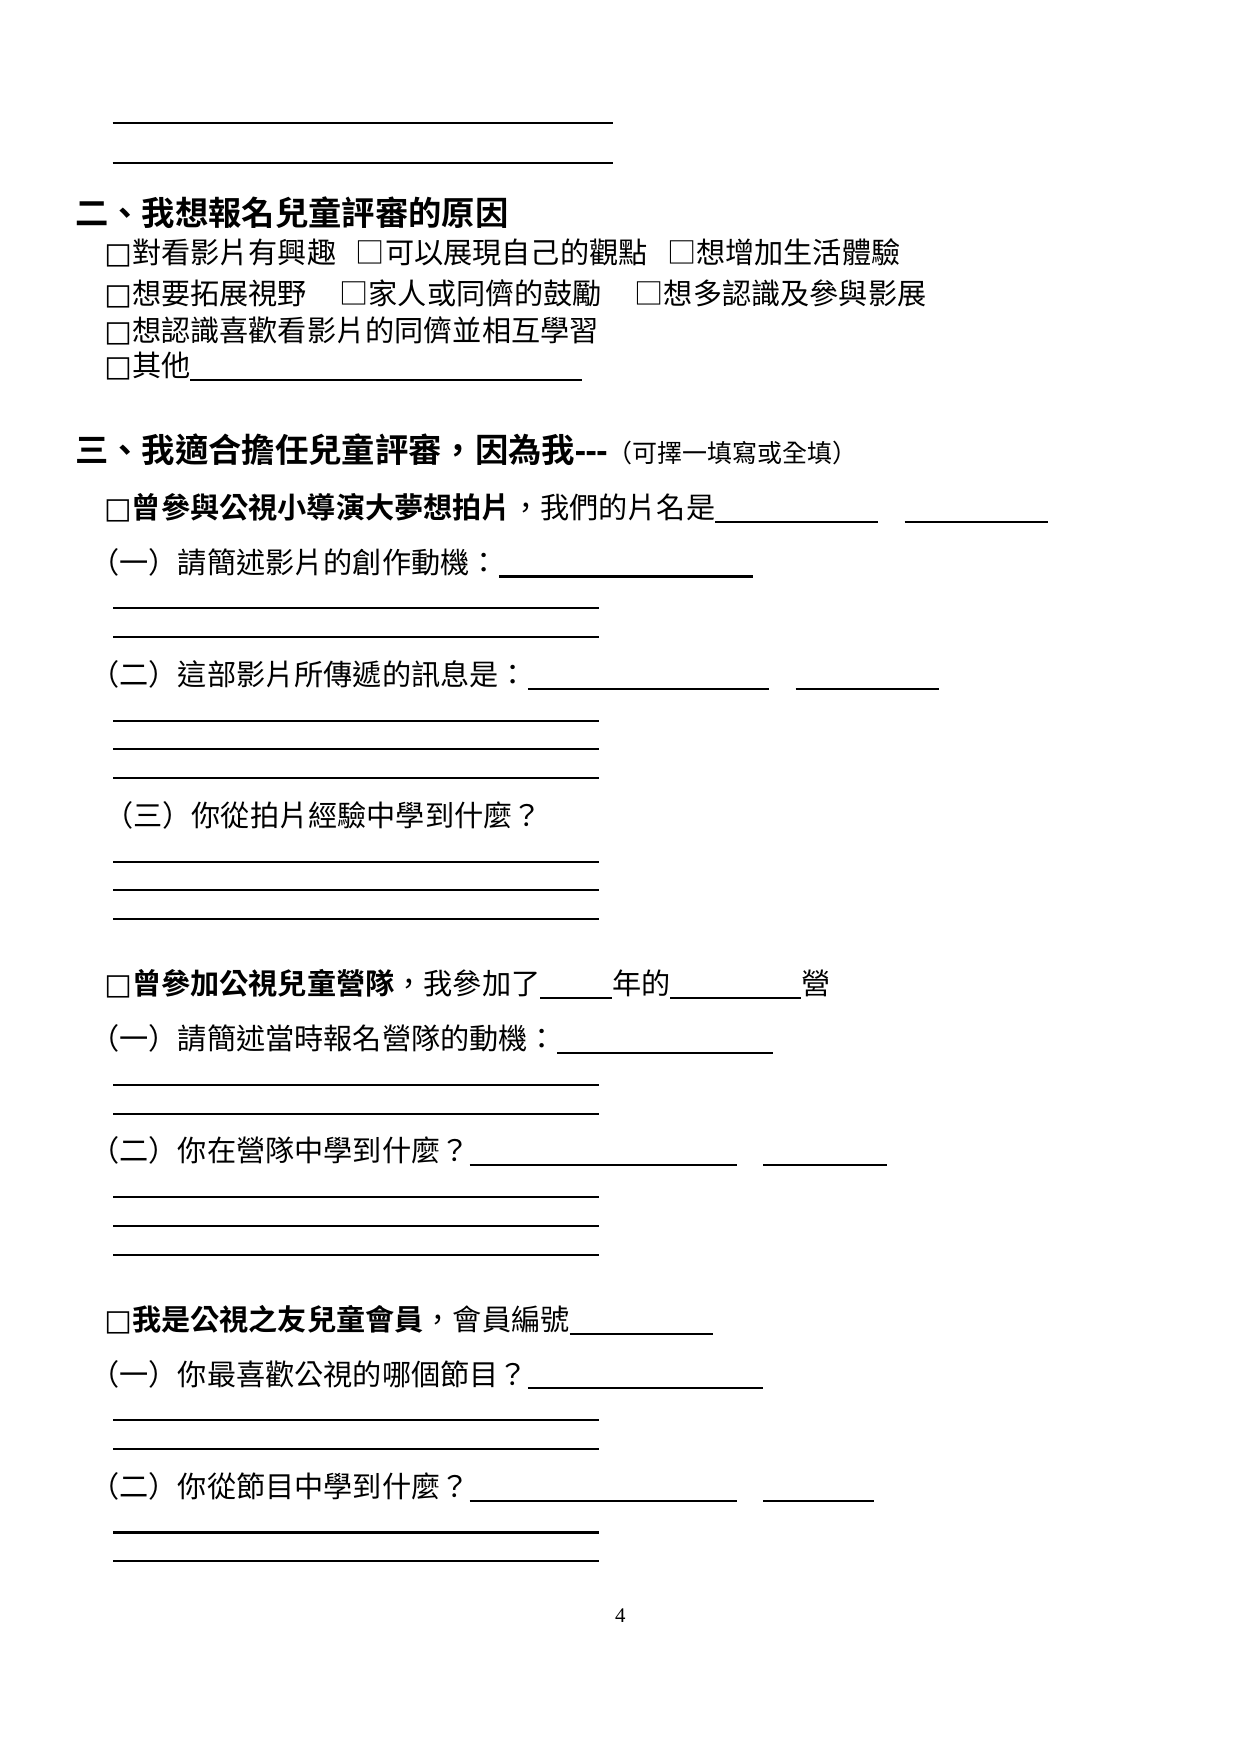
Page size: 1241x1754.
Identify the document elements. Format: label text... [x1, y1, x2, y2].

text （三）你從拍片經驗中學到什麼？ [75, 793, 1165, 835]
text □曾參加公視兒童營隊，我參加了 年的 營 [75, 961, 1165, 1003]
text □想認識喜歡看影片的同儕並相互學習 [75, 313, 1165, 348]
text （一）請簡述影片的創作動機： [75, 539, 1165, 582]
text □我是公視之友兒童會員，會員編號 [75, 1296, 1165, 1339]
text （二）你在營隊中學到什麼？ [75, 1128, 1165, 1170]
text （一）你最喜歡公視的哪個節目？ [75, 1351, 1165, 1393]
text □對看影片有興趣 □可以展現自己的觀點 □想增加生活體驗 [75, 235, 1165, 271]
text □想要拓展視野 □家人或同儕的鼓勵 □想多認識及參與影展 [75, 271, 1165, 313]
text （二）這部影片所傳遞的訊息是： [75, 652, 1165, 694]
text □其他 [75, 348, 1165, 384]
text （二）你從節目中學到什麼？ [75, 1463, 1165, 1506]
text 三、我適合擔任兒童評審，因為我---（可擇一填寫或全填） [75, 423, 1165, 472]
text □曾參與公視小導演大夢想拍片，我們的片名是 [75, 484, 1165, 527]
text （一）請簡述當時報名營隊的動機： [75, 1016, 1165, 1058]
text 二、我想報名兒童評審的原因 [75, 187, 1165, 235]
